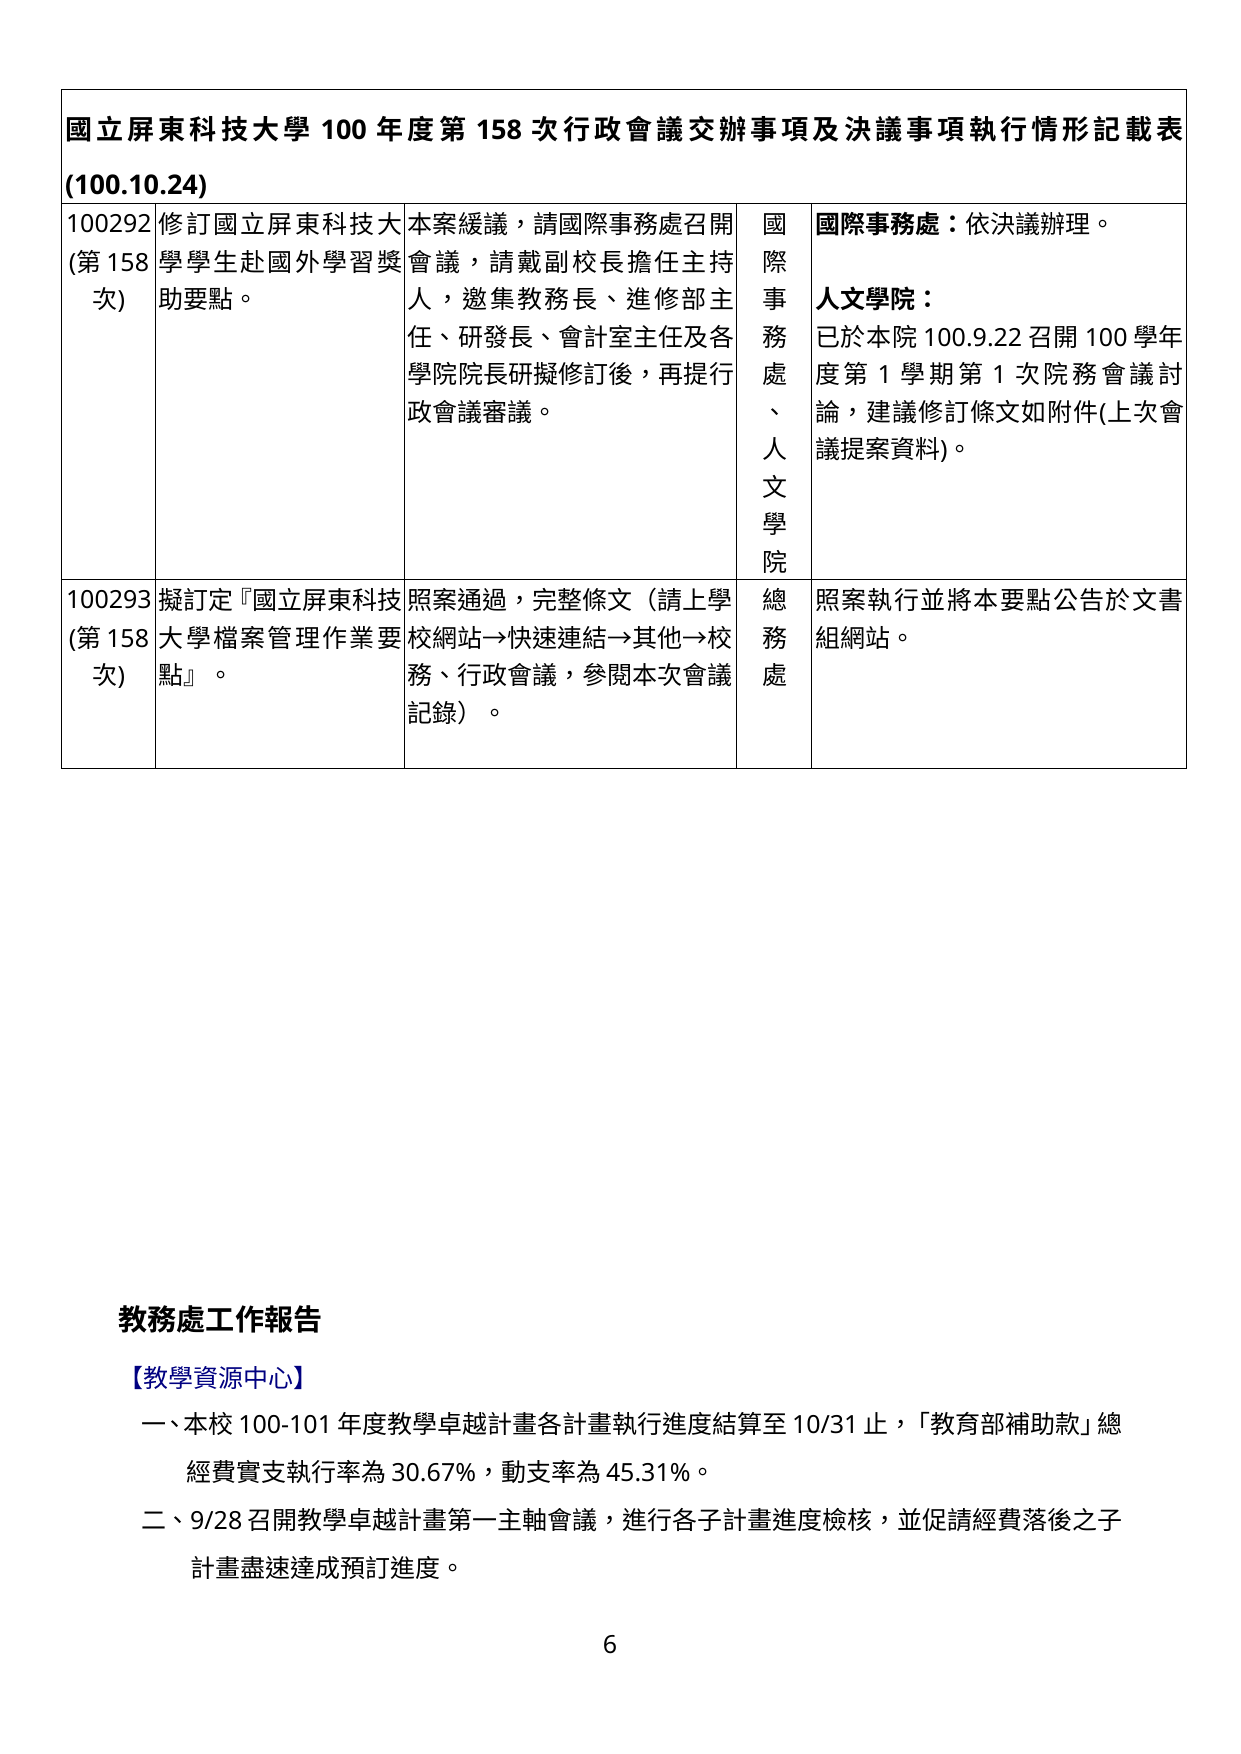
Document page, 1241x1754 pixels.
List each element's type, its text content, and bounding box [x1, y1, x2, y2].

table_cell 本案緩議，請國際事務處召開會議，請戴副校長擔任主持人，邀集教務長、進修部主任、研發長、會計室主任及各學院院長研擬修訂後，再提行政會議審議。 [405, 204, 736, 579]
text 二、9/28召開教學卓越計畫第一主軸會議，進行各子計畫進度檢核，並促請經費落後之子計畫盡速達成預訂進度。 [141, 1491, 1122, 1587]
table_cell 100293 (第158次) [62, 580, 155, 767]
table_cell 國 際 事 務 處 、 人 文 學 院 [737, 204, 811, 579]
table_cell 國際事務處：依決議辦理。 人文學院： 已於本院100.9.22召開100學年度第1學期第1次院務會議討論，建議修訂條文如附件(上次會議提案資料)。 [812, 204, 1186, 579]
table_cell 照案通過，完整條文（請上學校網站→快速連結→其他→校務、行政會議，參閱本次會議記錄）。 [405, 580, 736, 767]
table_cell 擬訂定『國立屏東科技大學檔案管理作業要點』。 [156, 580, 404, 767]
text 教務處工作報告 [118, 1293, 1122, 1339]
text 一、本校100-101年度教學卓越計畫各計畫執行進度結算至10/31止，「教育部補助款」總經費實支執行率為30.67%，動支率為45.31%。 [141, 1396, 1122, 1491]
table_cell 照案執行並將本要點公告於文書組網站。 [812, 580, 1186, 767]
text 【教學資源中心】 [118, 1358, 1122, 1396]
table_cell 修訂國立屏東科技大學學生赴國外學習獎助要點。 [156, 204, 404, 579]
table_header 國立屏東科技大學100年度第158次行政會議交辦事項及決議事項執行情形記載表(100.10.24) [62, 90, 1186, 203]
table_cell 100292 (第158次) [62, 204, 155, 579]
table_cell 總 務 處 [737, 580, 811, 767]
